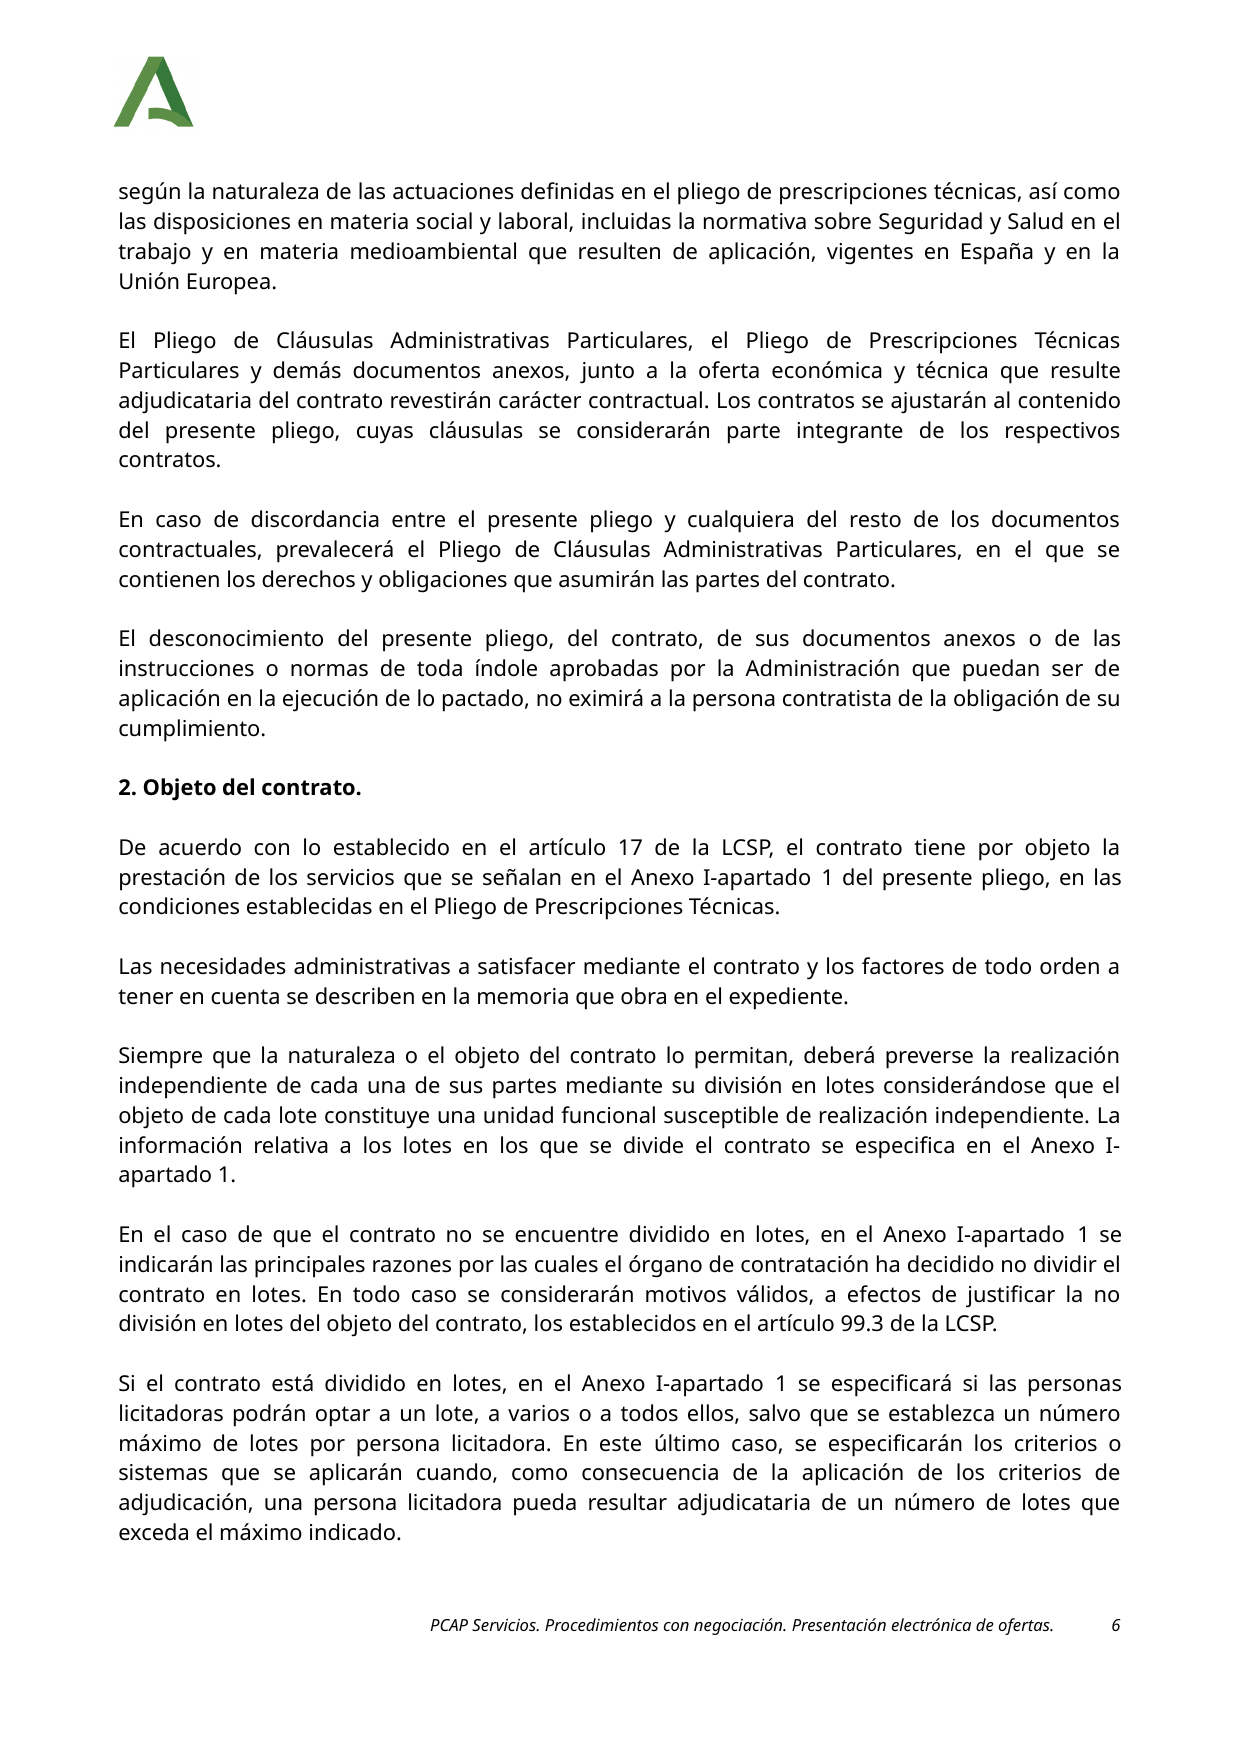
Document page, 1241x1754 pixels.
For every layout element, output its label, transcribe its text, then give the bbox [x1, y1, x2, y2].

text De acuerdo con lo establecido en el artículo 17 de la LCSP, el contrato tiene por objeto la prestación de los servicios que se señalan en el Anexo I-apartado 1 del presente pliego, en las condiciones establecidas en el Pliego de Prescripciones Técnicas. [118, 832, 1122, 921]
text El Pliego de Cláusulas Administrativas Particulares, el Pliego de Prescripciones Técnicas Particulares y demás documentos anexos, junto a la oferta económica y técnica que resulte adjudicataria del contrato revestirán carácter contractual. Los contratos se ajustarán al contenido del presente pliego, cuyas cláusulas se considerarán parte integrante de los respectivos contratos. [118, 325, 1122, 474]
text En el caso de que el contrato no se encuentre dividido en lotes, en el Anexo I-apartado 1 se indicarán las principales razones por las cuales el órgano de contratación ha decidido no dividir el contrato en lotes. En todo caso se considerarán motivos válidos, a efectos de justificar la no división en lotes del objeto del contrato, los establecidos en el artículo 99.3 de la LCSP. [118, 1219, 1122, 1338]
text En caso de discordancia entre el presente pliego y cualquiera del resto de los documentos contractuales, prevalecerá el Pliego de Cláusulas Administrativas Particulares, en el que se contienen los derechos y obligaciones que asumirán las partes del contrato. [118, 504, 1122, 593]
text Si el contrato está dividido en lotes, en el Anexo I-apartado 1 se especificará si las personas licitadoras podrán optar a un lote, a varios o a todos ellos, salvo que se establezca un número máximo de lotes por persona licitadora. En este último caso, se especificarán los criterios o sistemas que se aplicarán cuando, como consecuencia de la aplicación de los criterios de adjudicación, una persona licitadora pueda resultar adjudicataria de un número de lotes que exceda el máximo indicado. [118, 1368, 1122, 1547]
text Las necesidades administrativas a satisfacer mediante el contrato y los factores de todo orden a tener en cuenta se describen en la memoria que obra en el expediente. [118, 951, 1122, 1011]
text según la naturaleza de las actuaciones definidas en el pliego de prescripciones técnicas, así como las disposiciones en materia social y laboral, incluidas la normativa sobre Seguridad y Salud en el trabajo y en materia medioambiental que resulten de aplicación, vigentes en España y en la Unión Europea. [118, 176, 1122, 296]
picture [109, 52, 198, 131]
text Siempre que la naturaleza o el objeto del contrato lo permitan, deberá preverse la realización independiente de cada una de sus partes mediante su división en lotes considerándose que el objeto de cada lote constituye una unidad funcional susceptible de realización independiente. La información relativa a los lotes en los que se divide el contrato se especifica en el Anexo I-apartado 1. [118, 1040, 1122, 1189]
subtitle 2. Objeto del contrato. [118, 772, 1122, 802]
text El desconocimiento del presente pliego, del contrato, de sus documentos anexos o de las instrucciones o normas de toda índole aprobadas por la Administración que puedan ser de aplicación en la ejecución de lo pactado, no eximirá a la persona contratista de la obligación de su cumplimiento. [118, 623, 1122, 742]
